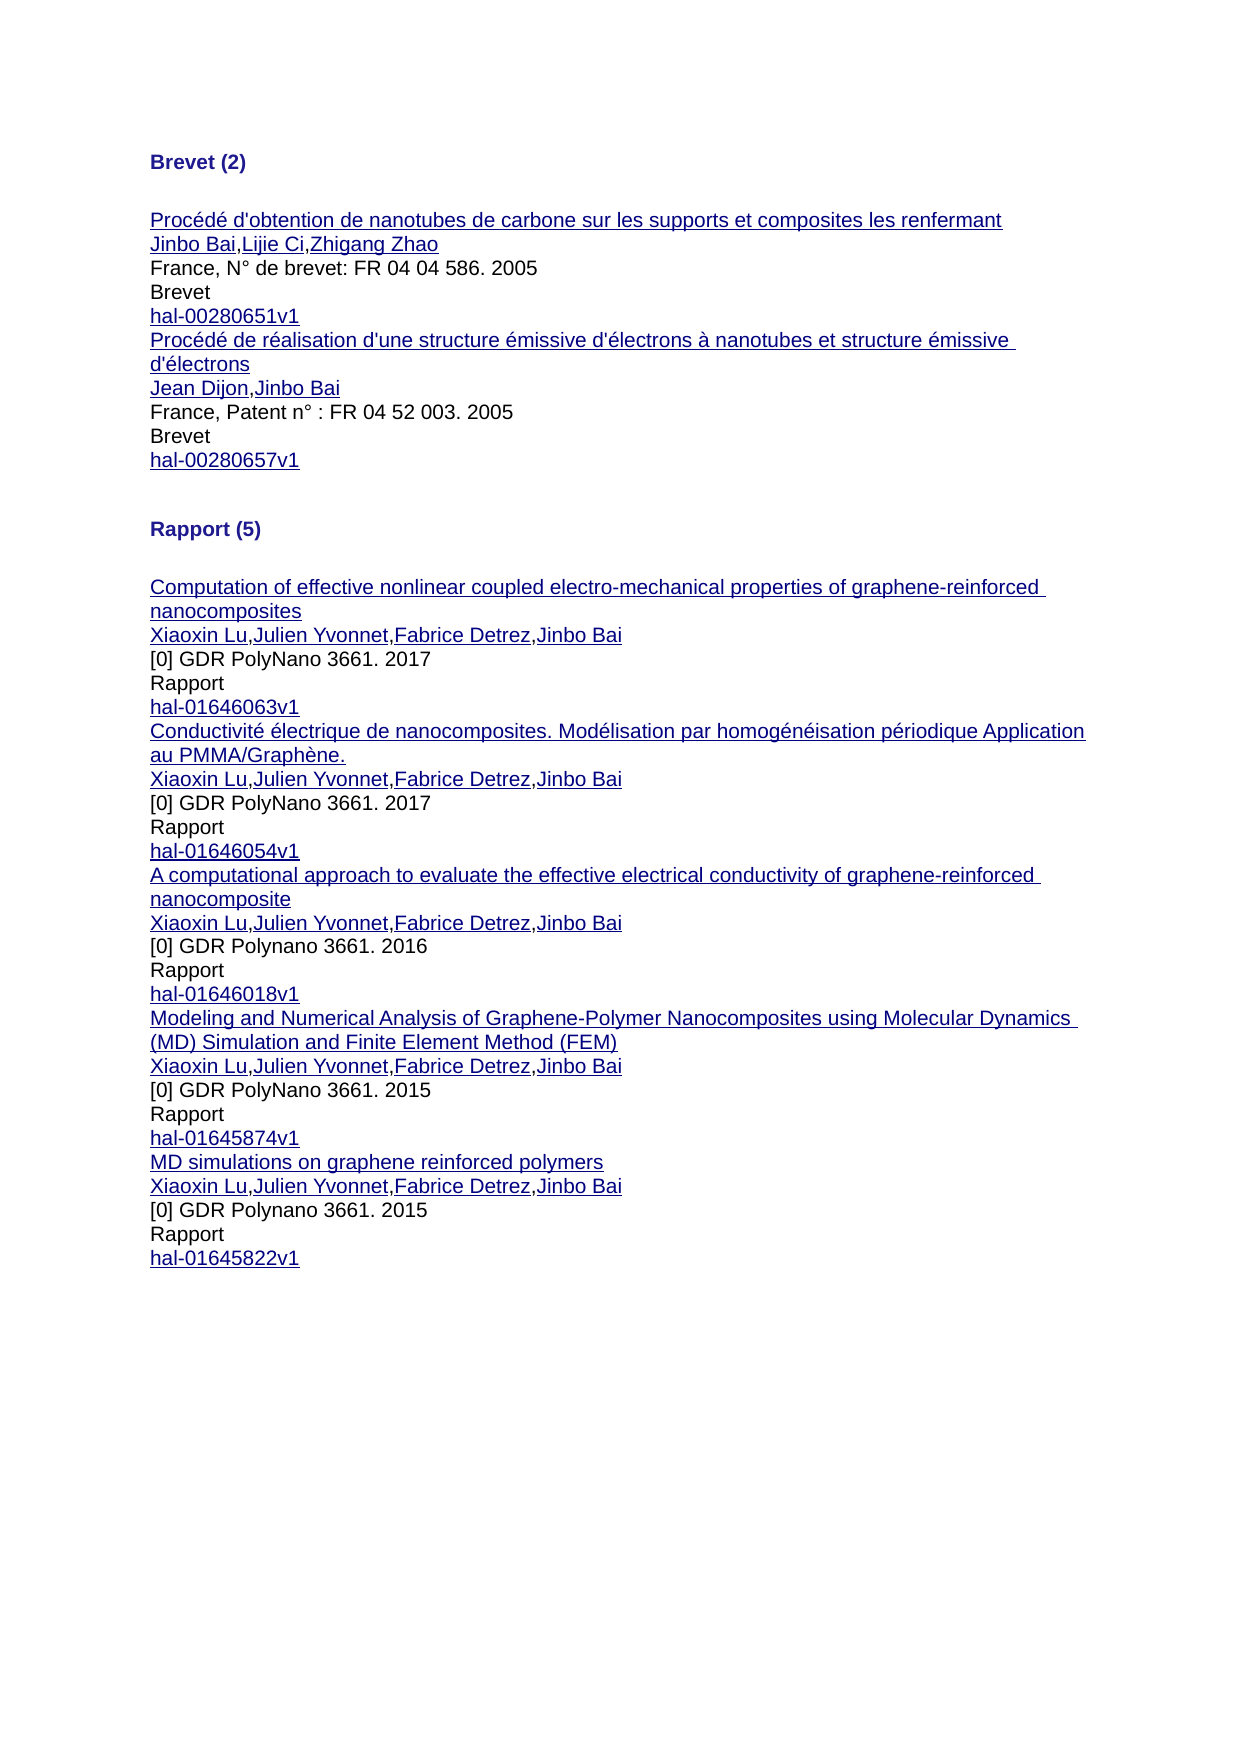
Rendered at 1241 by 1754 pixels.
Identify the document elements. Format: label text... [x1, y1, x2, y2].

table_cell MD simulations on graphene reinforced polymers Xiaoxin Lu,Julien Yvonnet,Fabrice Detrez,Jinbo Bai [0] GDR Polynano 3661. 2015 Rapport hal-01645822v1 [150, 1150, 1090, 1270]
subtitle Brevet (2) [150, 150, 1090, 174]
table_cell Conductivité électrique de nanocomposites. Modélisation par homogénéisation périodique Application au PMMA/Graphène. Xiaoxin Lu,Julien Yvonnet,Fabrice Detrez,Jinbo Bai [0] GDR PolyNano 3661. 2017 Rapport hal-01646054v1 [150, 719, 1090, 862]
table_cell Modeling and Numerical Analysis of Graphene-Polymer Nanocomposites using Molecular Dynamics (MD) Simulation and Finite Element Method (FEM) Xiaoxin Lu,Julien Yvonnet,Fabrice Detrez,Jinbo Bai [0] GDR PolyNano 3661. 2015 Rapport hal-01645874v1 [150, 1006, 1090, 1150]
table_cell Procédé de réalisation d'une structure émissive d'électrons à nanotubes et structure émissive d'électrons Jean Dijon,Jinbo Bai France, Patent n° : FR 04 52 003. 2005 Brevet hal-00280657v1 [150, 328, 1090, 472]
table_header Computation of effective nonlinear coupled electro-mechanical properties of graphene-reinforced nanocomposites Xiaoxin Lu,Julien Yvonnet,Fabrice Detrez,Jinbo Bai [0] GDR PolyNano 3661. 2017 Rapport hal-01646063v1 [150, 575, 1090, 719]
subtitle Rapport (5) [150, 517, 1090, 541]
table_header Procédé d'obtention de nanotubes de carbone sur les supports et composites les renfermant Jinbo Bai,Lijie Ci,Zhigang Zhao France, N° de brevet: FR 04 04 586. 2005 Brevet hal-00280651v1 [150, 208, 1090, 328]
table_cell A computational approach to evaluate the effective electrical conductivity of graphene-reinforced nanocomposite Xiaoxin Lu,Julien Yvonnet,Fabrice Detrez,Jinbo Bai [0] GDR Polynano 3661. 2016 Rapport hal-01646018v1 [150, 863, 1090, 1006]
